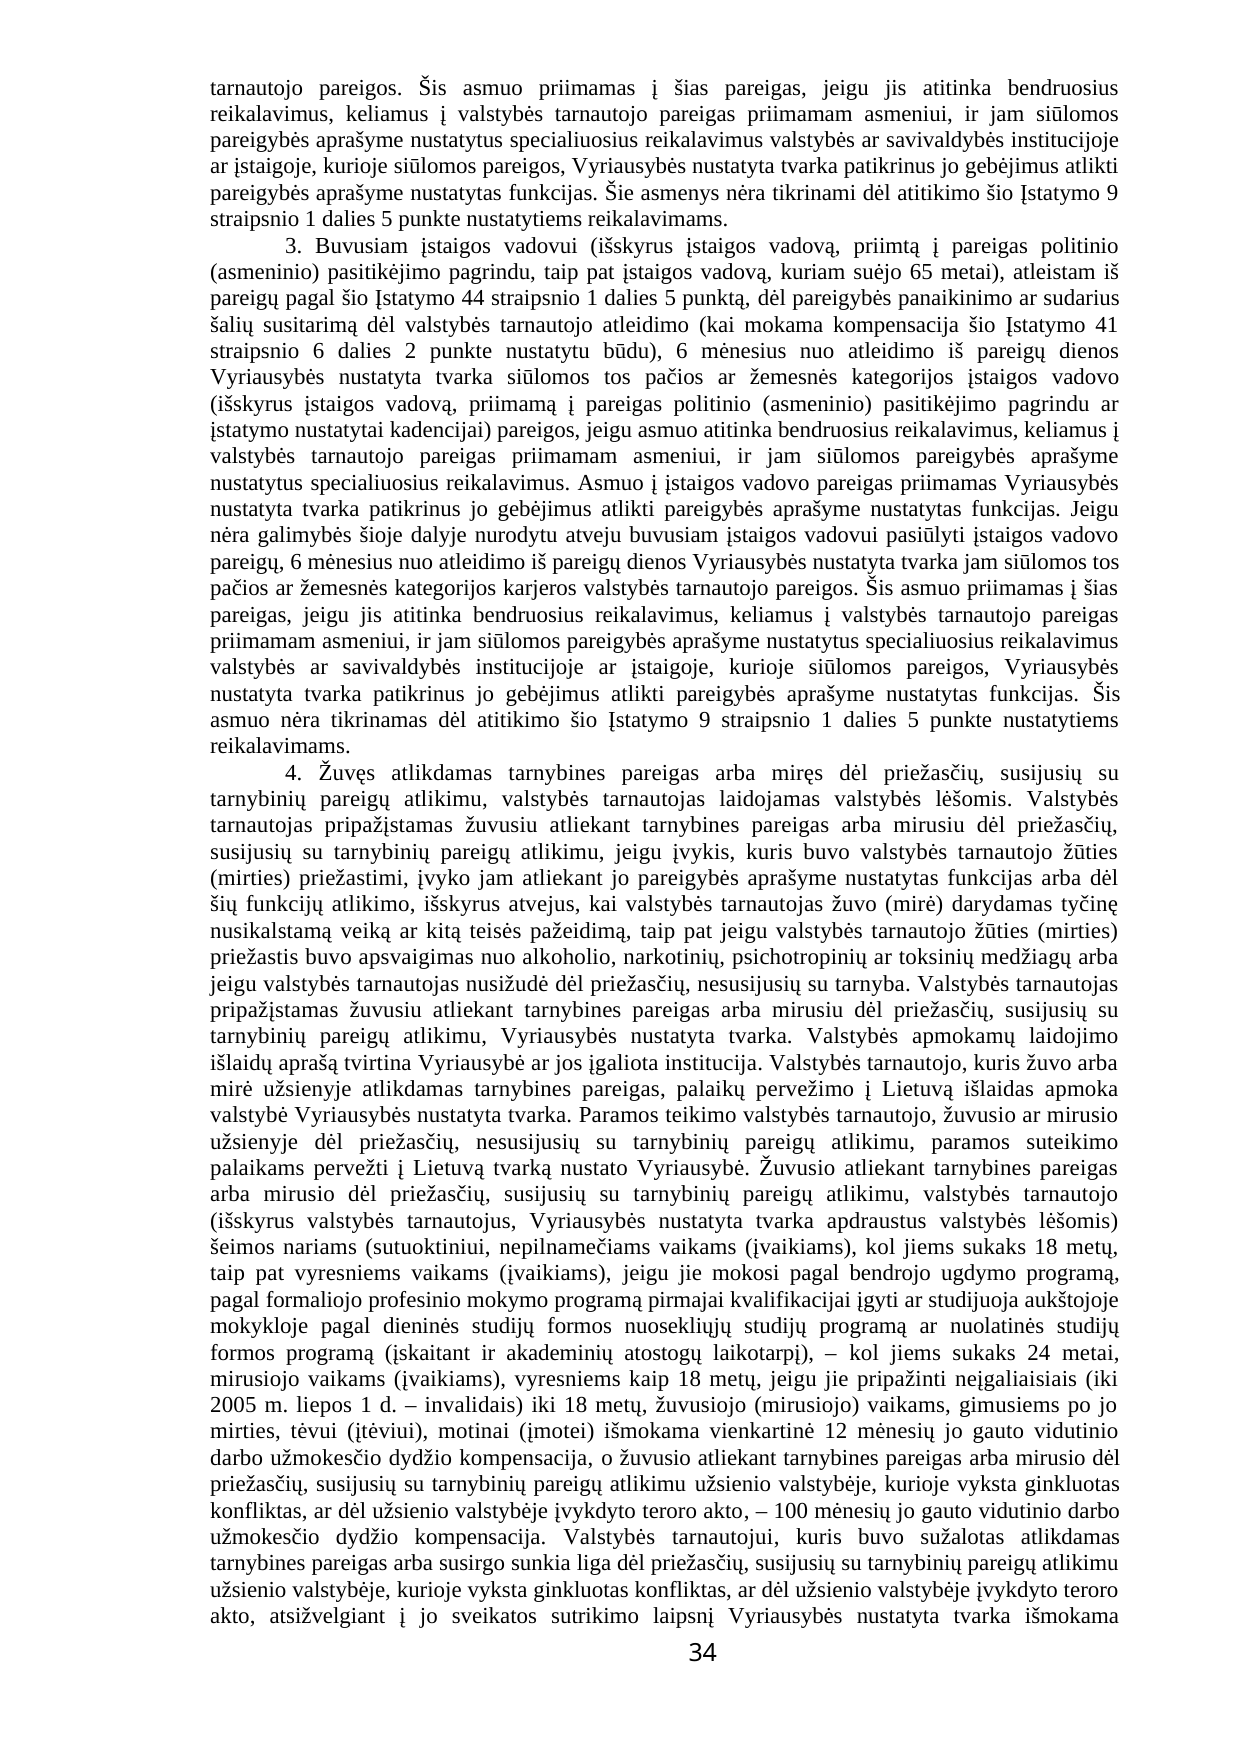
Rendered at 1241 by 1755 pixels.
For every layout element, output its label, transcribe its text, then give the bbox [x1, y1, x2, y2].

text tarnautojo pareigos. Šis asmuo priimamas į šias pareigas, jeigu jis atitinka bendruosius reikalavimus, keliamus į valstybės tarnautojo pareigas priimamam asmeniui, ir jam siūlomos pareigybės aprašyme nustatytus specialiuosius reikalavimus valstybės ar savivaldybės institucijoje ar įstaigoje, kurioje siūlomos pareigos, Vyriausybės nustatyta tvarka patikrinus jo gebėjimus atlikti pareigybės aprašyme nustatytas funkcijas. Šie asmenys nėra tikrinami dėl atitikimo šio Įstatymo 9 straipsnio 1 dalies 5 punkte nustatytiems reikalavimams. [210, 73, 1120, 232]
text 4. Žuvęs atlikdamas tarnybines pareigas arba miręs dėl priežasčių, susijusių su tarnybinių pareigų atlikimu, valstybės tarnautojas laidojamas valstybės lėšomis. Valstybės tarnautojas pripažįstamas žuvusiu atliekant tarnybines pareigas arba mirusiu dėl priežasčių, susijusių su tarnybinių pareigų atlikimu, jeigu įvykis, kuris buvo valstybės tarnautojo žūties (mirties) priežastimi, įvyko jam atliekant jo pareigybės aprašyme nustatytas funkcijas arba dėl šių funkcijų atlikimo, išskyrus atvejus, kai valstybės tarnautojas žuvo (mirė) darydamas tyčinę nusikalstamą veiką ar kitą teisės pažeidimą, taip pat jeigu valstybės tarnautojo žūties (mirties) priežastis buvo apsvaigimas nuo alkoholio, narkotinių, psichotropinių ar toksinių medžiagų arba jeigu valstybės tarnautojas nusižudė dėl priežasčių, nesusijusių su tarnyba. Valstybės tarnautojas pripažįstamas žuvusiu atliekant tarnybines pareigas arba mirusiu dėl priežasčių, susijusių su tarnybinių pareigų atlikimu, Vyriausybės nustatyta tvarka. Valstybės apmokamų laidojimo išlaidų aprašą tvirtina Vyriausybė ar jos įgaliota institucija. Valstybės tarnautojo, kuris žuvo arba mirė užsienyje atlikdamas tarnybines pareigas, palaikų pervežimo į Lietuvą išlaidas apmoka valstybė Vyriausybės nustatyta tvarka. Paramos teikimo valstybės tarnautojo, žuvusio ar mirusio užsienyje dėl priežasčių, nesusijusių su tarnybinių pareigų atlikimu, paramos suteikimo palaikams pervežti į Lietuvą tvarką nustato Vyriausybė. Žuvusio atliekant tarnybines pareigas arba mirusio dėl priežasčių, susijusių su tarnybinių pareigų atlikimu, valstybės tarnautojo (išskyrus valstybės tarnautojus, Vyriausybės nustatyta tvarka apdraustus valstybės lėšomis) šeimos nariams (sutuoktiniui, nepilnamečiams vaikams (įvaikiams), kol jiems sukaks 18 metų, taip pat vyresniems vaikams (įvaikiams), jeigu jie mokosi pagal bendrojo ugdymo programą, pagal formaliojo profesinio mokymo programą pirmajai kvalifikacijai įgyti ar studijuoja aukštojoje mokykloje pagal dieninės studijų formos nuosekliųjų studijų programą ar nuolatinės studijų formos programą (įskaitant ir akademinių atostogų laikotarpį), – kol jiems sukaks 24 metai, mirusiojo vaikams (įvaikiams), vyresniems kaip 18 metų, jeigu jie pripažinti neįgaliaisiais (iki 2005 m. liepos 1 d. – invalidais) iki 18 metų, žuvusiojo (mirusiojo) vaikams, gimusiems po jo mirties, tėvui (įtėviui), motinai (įmotei) išmokama vienkartinė 12 mėnesių jo gauto vidutinio darbo užmokesčio dydžio kompensacija, o žuvusio atliekant tarnybines pareigas arba mirusio dėl priežasčių, susijusių su tarnybinių pareigų atlikimu užsienio valstybėje, kurioje vyksta ginkluotas konfliktas, ar dėl užsienio valstybėje įvykdyto teroro akto, – 100 mėnesių jo gauto vidutinio darbo užmokesčio dydžio kompensacija. Valstybės tarnautojui, kuris buvo sužalotas atlikdamas tarnybines pareigas arba susirgo sunkia liga dėl priežasčių, susijusių su tarnybinių pareigų atlikimu užsienio valstybėje, kurioje vyksta ginkluotas konfliktas, ar dėl užsienio valstybėje įvykdyto teroro akto, atsižvelgiant į jo sveikatos sutrikimo laipsnį Vyriausybės nustatyta tvarka išmokama [210, 759, 1120, 1628]
text 3. Buvusiam įstaigos vadovui (išskyrus įstaigos vadovą, priimtą į pareigas politinio (asmeninio) pasitikėjimo pagrindu, taip pat įstaigos vadovą, kuriam suėjo 65 metai), atleistam iš pareigų pagal šio Įstatymo 44 straipsnio 1 dalies 5 punktą, dėl pareigybės panaikinimo ar sudarius šalių susitarimą dėl valstybės tarnautojo atleidimo (kai mokama kompensacija šio Įstatymo 41 straipsnio 6 dalies 2 punkte nustatytu būdu), 6 mėnesius nuo atleidimo iš pareigų dienos Vyriausybės nustatyta tvarka siūlomos tos pačios ar žemesnės kategorijos įstaigos vadovo (išskyrus įstaigos vadovą, priimamą į pareigas politinio (asmeninio) pasitikėjimo pagrindu ar įstatymo nustatytai kadencijai) pareigos, jeigu asmuo atitinka bendruosius reikalavimus, keliamus į valstybės tarnautojo pareigas priimamam asmeniui, ir jam siūlomos pareigybės aprašyme nustatytus specialiuosius reikalavimus. Asmuo į įstaigos vadovo pareigas priimamas Vyriausybės nustatyta tvarka patikrinus jo gebėjimus atlikti pareigybės aprašyme nustatytas funkcijas. Jeigu nėra galimybės šioje dalyje nurodytu atveju buvusiam įstaigos vadovui pasiūlyti įstaigos vadovo pareigų, 6 mėnesius nuo atleidimo iš pareigų dienos Vyriausybės nustatyta tvarka jam siūlomos tos pačios ar žemesnės kategorijos karjeros valstybės tarnautojo pareigos. Šis asmuo priimamas į šias pareigas, jeigu jis atitinka bendruosius reikalavimus, keliamus į valstybės tarnautojo pareigas priimamam asmeniui, ir jam siūlomos pareigybės aprašyme nustatytus specialiuosius reikalavimus valstybės ar savivaldybės institucijoje ar įstaigoje, kurioje siūlomos pareigos, Vyriausybės nustatyta tvarka patikrinus jo gebėjimus atlikti pareigybės aprašyme nustatytas funkcijas. Šis asmuo nėra tikrinamas dėl atitikimo šio Įstatymo 9 straipsnio 1 dalies 5 punkte nustatytiems reikalavimams. [210, 232, 1120, 759]
